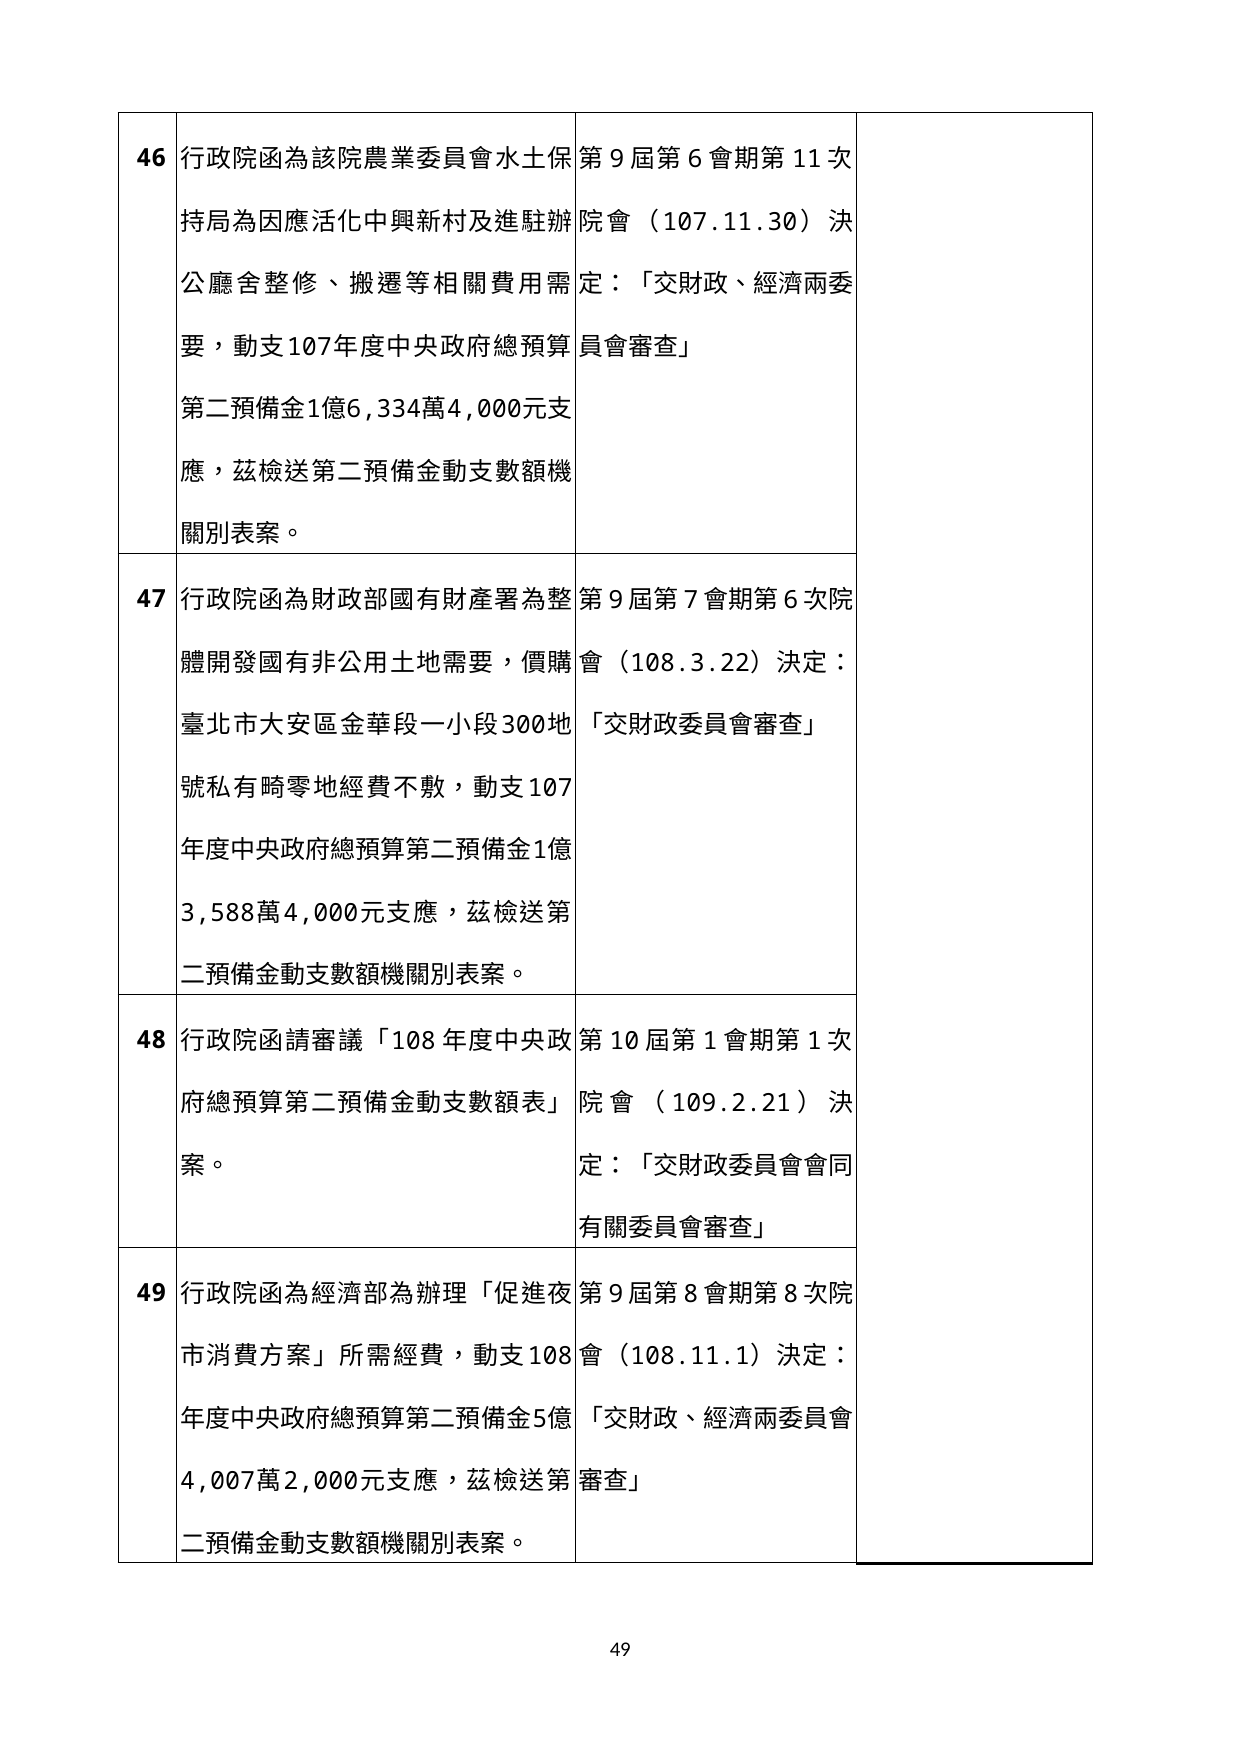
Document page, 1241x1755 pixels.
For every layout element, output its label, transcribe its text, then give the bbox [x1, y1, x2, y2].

table_cell [119, 1248, 176, 1562]
table_cell 第9屆第7會期第6次院會（108.3.22）決定：「交財政委員會審查」 [576, 554, 856, 993]
table_cell 第10屆第1會期第1次院會（109.2.21）決定：「交財政委員會會同有關委員會審查」 [576, 995, 856, 1247]
table_cell 第9屆第8會期第8次院會（108.11.1）決定：「交財政、經濟兩委員會審查」 [576, 1248, 856, 1562]
table_cell [119, 995, 176, 1247]
table_cell [119, 113, 176, 553]
table_cell 行政院函為財政部國有財產署為整體開發國有非公用土地需要，價購臺北市大安區金華段一小段300地號私有畸零地經費不敷，動支107年度中央政府總預算第二預備金1億3,588萬4,000元支應，茲檢送第二預備金動支數額機關別表案。 [177, 554, 575, 993]
table_header [857, 113, 1092, 1562]
table_cell 行政院函為該院農業委員會水土保持局為因應活化中興新村及進駐辦公廳舍整修、搬遷等相關費用需要，動支107年度中央政府總預算第二預備金1億6,334萬4,000元支應，茲檢送第二預備金動支數額機關別表案。 [177, 113, 575, 553]
table_cell 第9屆第6會期第11次院會（107.11.30）決定：「交財政、經濟兩委員會審查」 [576, 113, 856, 553]
table_cell 行政院函請審議「108年度中央政府總預算第二預備金動支數額表」案。 [177, 995, 575, 1247]
table_cell 行政院函為經濟部為辦理「促進夜市消費方案」所需經費，動支108年度中央政府總預算第二預備金5億4,007萬2,000元支應，茲檢送第二預備金動支數額機關別表案。 [177, 1248, 575, 1562]
table_cell [119, 554, 176, 993]
